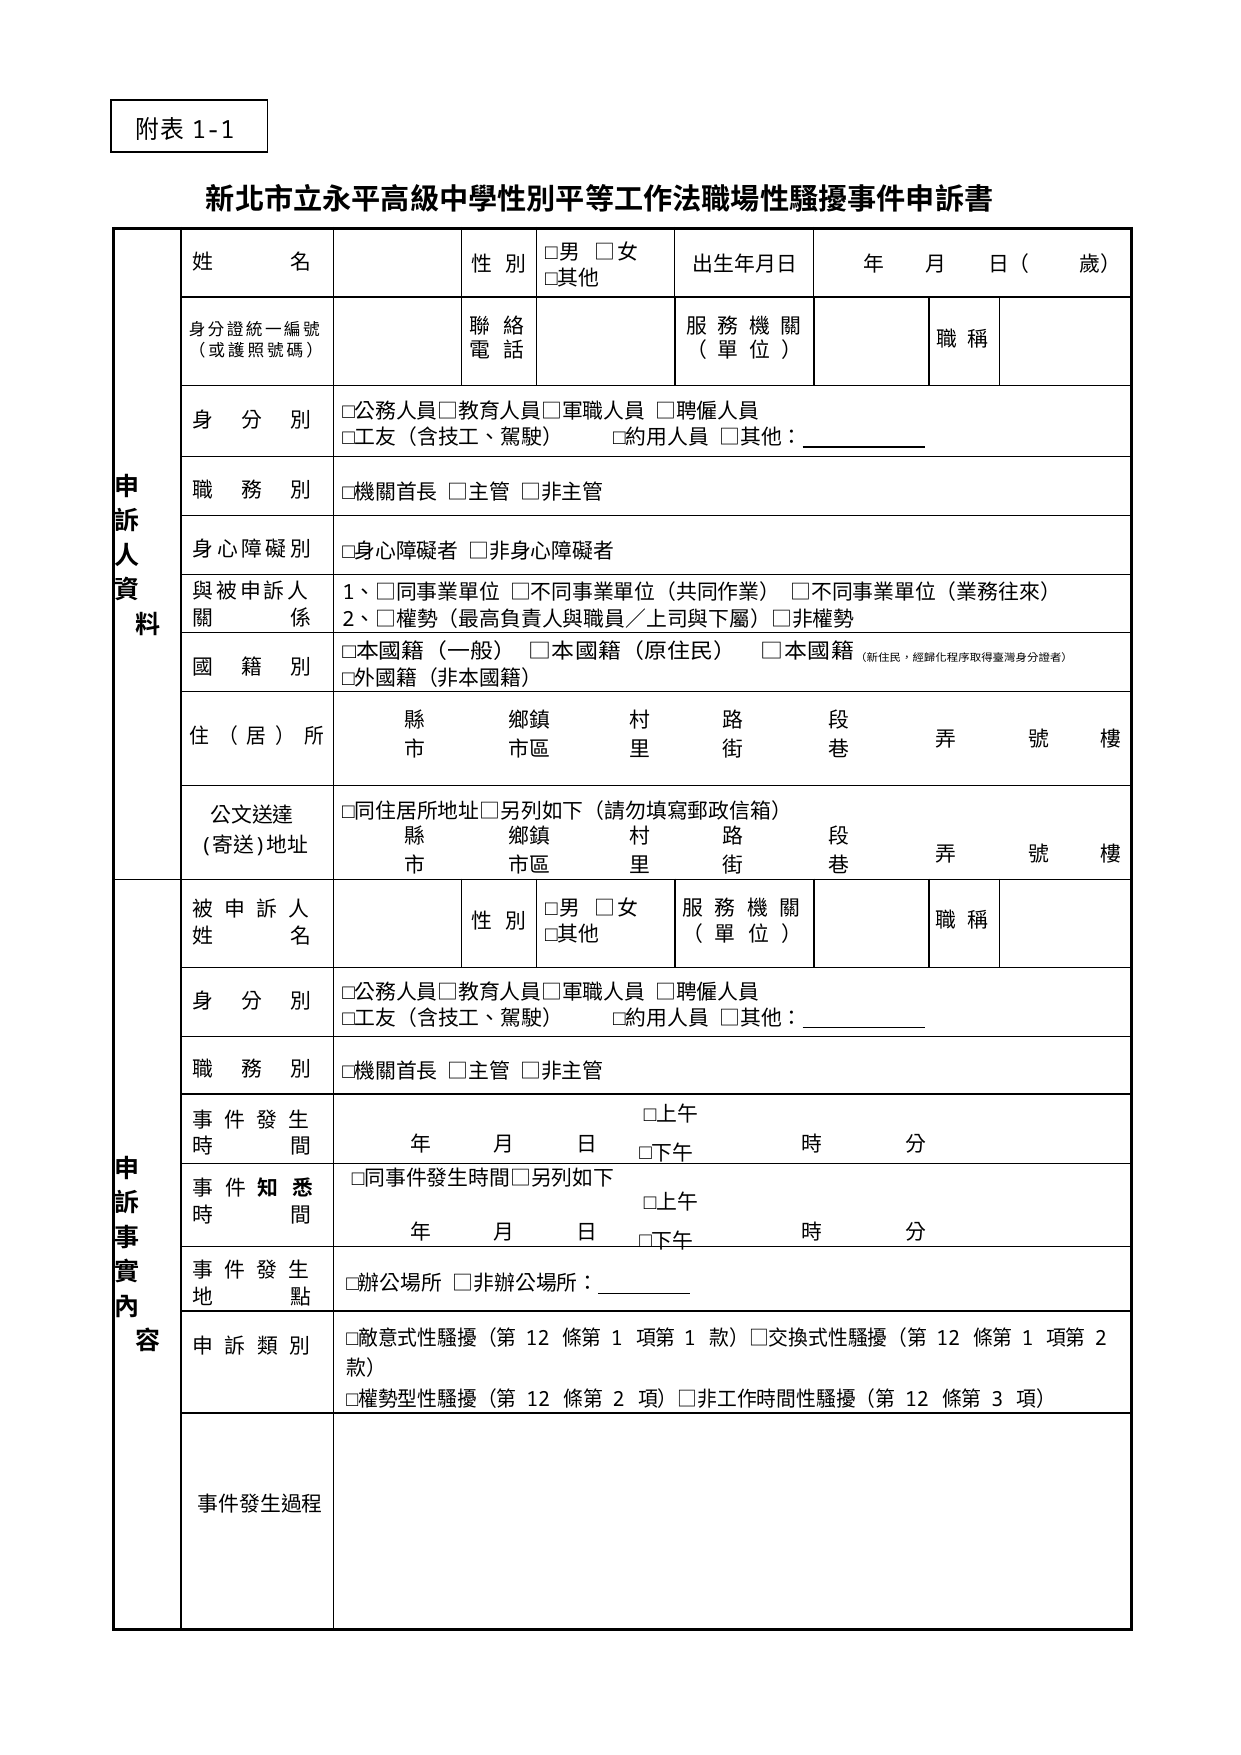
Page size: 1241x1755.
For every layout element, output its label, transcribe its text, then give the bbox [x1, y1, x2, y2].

text 附表1-1 [135, 109, 266, 146]
table_cell □上午 年 月 日 □下午 時 分 [334, 1095, 1130, 1162]
table_cell □公務人員□教育人員□軍職人員 □聘僱人員 □工友（含技工、駕駛） □約用人員 □其他： [334, 386, 1130, 456]
table_cell □同住居所地址□另列如下（請勿填寫郵政信箱） 縣 鄉鎮 村 路 段 市 市區 里 街 巷 弄 號 樓 [334, 786, 1130, 878]
table_cell □同事件發生時間□另列如下 □上午 年 月 日 □下午 時 分 [334, 1164, 1130, 1246]
table_cell □公務人員□教育人員□軍職人員 □聘僱人員 □工友（含技工、駕駛） □約用人員 □其他： [334, 968, 1130, 1036]
table_cell 事 件 發 生地 點 [182, 1247, 333, 1310]
table_cell [334, 1414, 1130, 1627]
table_cell 公文送達 [182, 786, 333, 831]
table_cell 住 （ 居 ） 所 [182, 692, 333, 785]
table_cell 事 件 發 生時 間 [182, 1095, 333, 1162]
table_cell [334, 298, 461, 385]
table_cell 性 別 [462, 880, 536, 967]
table_cell □機關首長 □主管 □非主管 [334, 1037, 1130, 1093]
table_cell 職 務 別 [182, 457, 333, 515]
table_cell 關 係 [182, 604, 333, 632]
table_header □男 □女 □其他 [537, 230, 674, 296]
table_cell 身 分 別 [182, 386, 333, 456]
table_header 性 別 [462, 230, 536, 296]
table_cell 事 件 知 悉 [182, 1164, 333, 1201]
table_header [334, 230, 461, 296]
table_cell [537, 298, 674, 385]
table_cell 身 分 別 [182, 968, 333, 1036]
table_header 出生年月日 [675, 230, 813, 296]
table_cell 縣 鄉鎮 村 路 段 市 市區 里 街 巷 弄 號 樓 [334, 692, 1130, 785]
table_cell 聯 絡 電 話 [462, 298, 536, 385]
table_cell □外國籍（非本國籍） [334, 664, 1130, 691]
table_cell (寄送)地址 [182, 831, 333, 878]
table_cell 1、□同事業單位 □不同事業單位（共同作業） □不同事業單位（業務往來） [334, 575, 1130, 604]
table_cell 時 間 [182, 1201, 333, 1246]
table_cell 國 籍 別 [182, 633, 333, 691]
table_cell 2、□權勢（最高負責人與職員／上司與下屬）□非權勢 [334, 604, 1130, 632]
table_cell 職 務 別 [182, 1037, 333, 1093]
table_cell 申 訴 類 別 [182, 1312, 333, 1412]
table_cell 被 申 訴 人姓 名 [182, 880, 333, 967]
table_cell 職 稱 [930, 880, 999, 967]
table_cell [815, 298, 928, 385]
table_cell 身心障礙別 [182, 516, 333, 574]
text 新北市立永平高級中學性別平等工作法職場性騷擾事件申訴書 [112, 227, 1134, 1671]
table_cell 與被申訴人 [182, 575, 333, 604]
table_cell 事件發生過程 [182, 1414, 333, 1627]
table_cell 服 務 機 關 （ 單 位 ） [676, 880, 813, 967]
table_cell □機關首長 □主管 □非主管 [334, 457, 1130, 515]
text 新北市立永平高級中學性別平等工作法職場性騷擾事件申訴書 [89, 171, 1110, 219]
table_header 姓 名 [182, 230, 333, 296]
table_header 年 月 日（ 歲） [814, 230, 1130, 296]
table_header 申 訴 人 資 料 [115, 230, 180, 878]
table_cell □男 □女 □其他 [537, 880, 674, 967]
table_cell □本國籍（一般） □本國籍（原住民） □本國籍（新住民，經歸化程序取得臺灣身分證者） [334, 633, 1130, 663]
table_cell [334, 880, 461, 967]
table_cell □敵意式性騷擾（第 12 條第 1 項第 1 款）□交換式性騷擾（第 12 條第 1 項第 2 款） □權勢型性騷擾（第 12 條第 2 項）□非工作時間性騷擾（第 12 條第 3 項） [334, 1312, 1130, 1412]
table_cell [815, 880, 928, 967]
table_cell □身心障礙者 □非身心障礙者 [334, 516, 1130, 574]
table_cell □辦公場所 □非辦公場所： [334, 1247, 1130, 1310]
table_cell 身分證統一編號 （或護照號碼） [182, 298, 333, 385]
table_cell 服 務 機 關 （ 單 位 ） [676, 298, 813, 385]
table_cell [1000, 880, 1130, 967]
table_cell 職 稱 [930, 298, 999, 385]
table_cell 申 訴 事 實 內 容 [115, 880, 180, 1627]
table_cell [1000, 298, 1130, 385]
